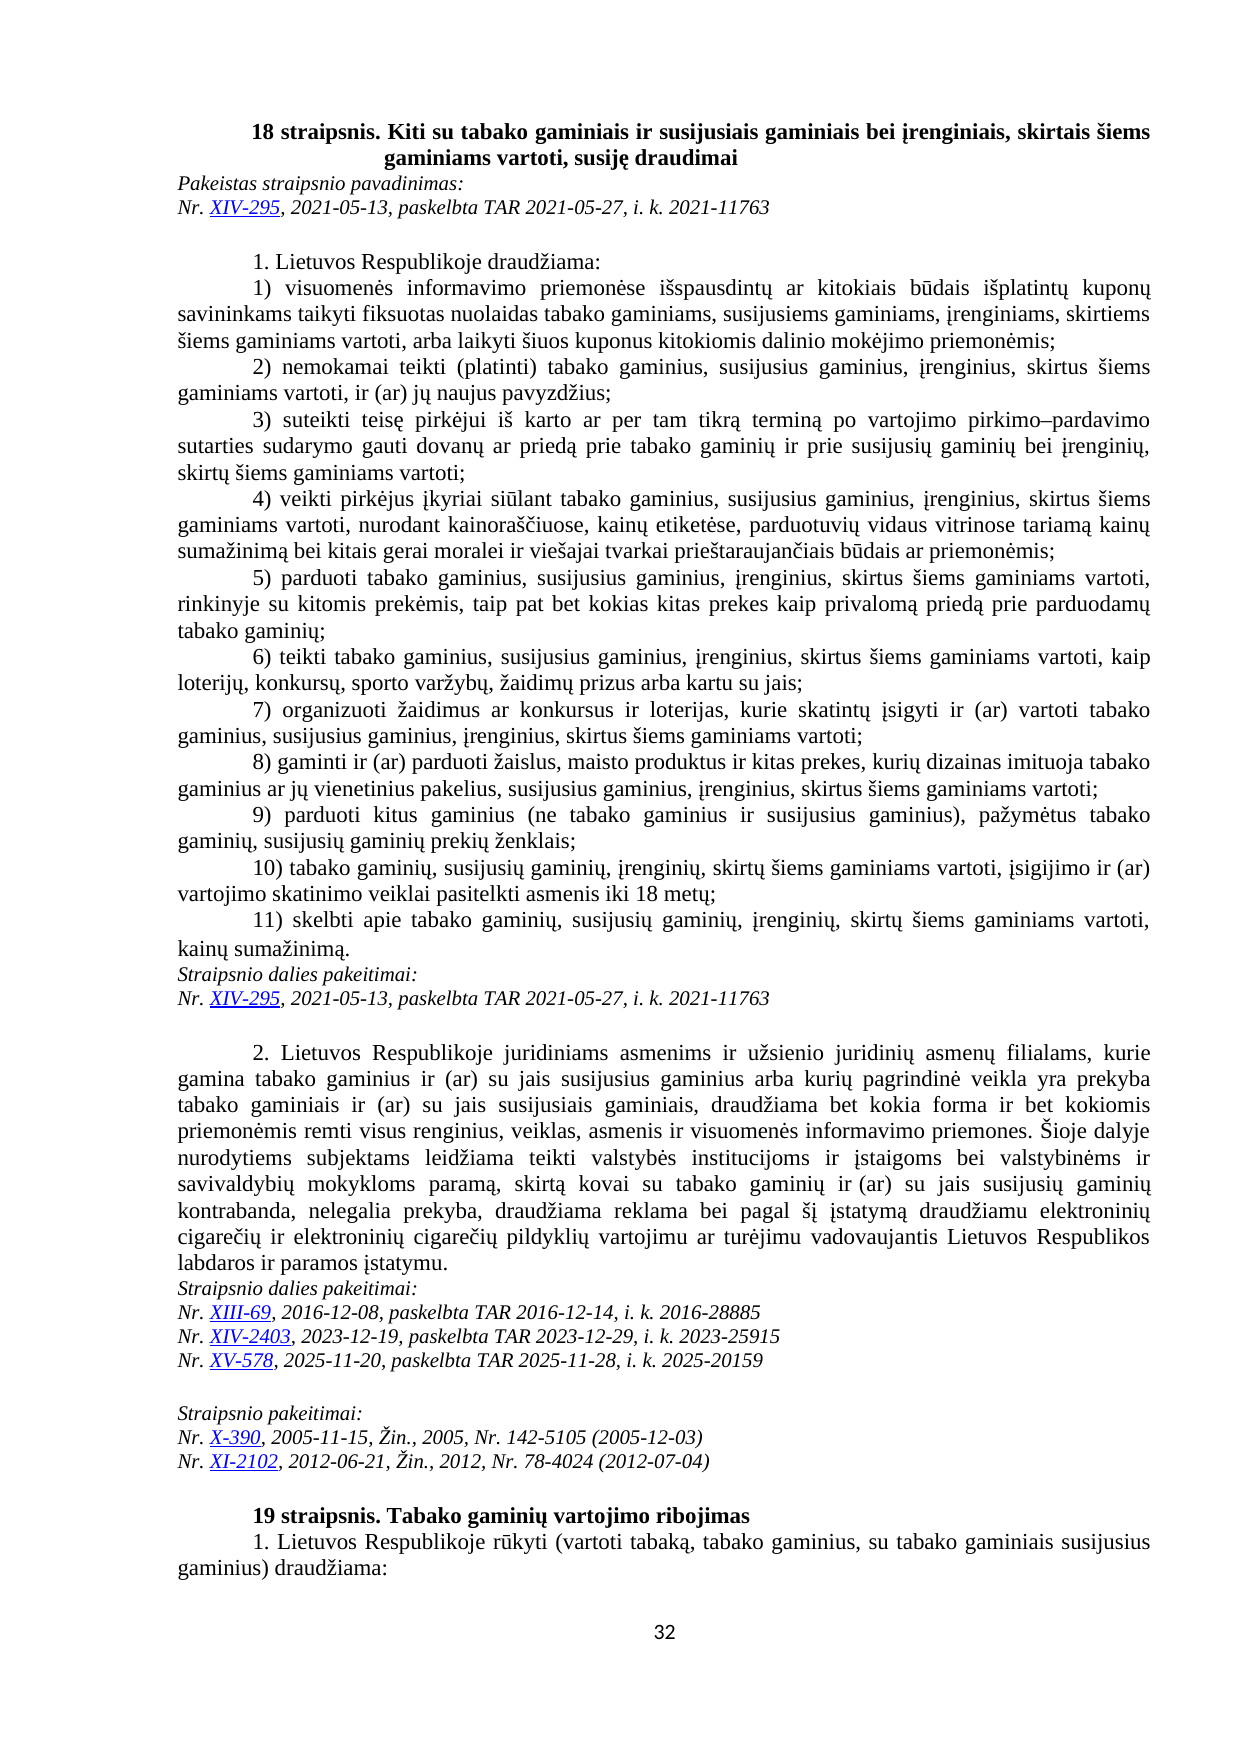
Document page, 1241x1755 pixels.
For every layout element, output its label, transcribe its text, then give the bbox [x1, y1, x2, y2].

text 18 straipsnis. Kiti su tabako gaminiais ir susijusiais gaminiais bei įrenginiais, skirtais šiems gaminiams vartoti, susiję draudimai [251, 118, 1152, 171]
text Nr. XIV-2403, 2023-12-19, paskelbta TAR 2023-12-29, i. k. 2023-25915 [177, 1324, 1152, 1348]
text 2) nemokamai teikti (platinti) tabako gaminius, susijusius gaminius, įrenginius, skirtus šiems gaminiams vartoti, ir (ar) jų naujus pavyzdžius; [177, 353, 1152, 406]
text 2. Lietuvos Respublikoje juridiniams asmenims ir užsienio juridinių asmenų filialams, kurie gamina tabako gaminius ir (ar) su jais susijusius gaminius arba kurių pagrindinė veikla yra prekyba tabako gaminiais ir (ar) su jais susijusiais gaminiais, draudžiama bet kokia forma ir bet kokiomis priemonėmis remti visus renginius, veiklas, asmenis ir visuomenės informavimo priemones. Šioje dalyje nurodytiems subjektams leidžiama teikti valstybės institucijoms ir įstaigoms bei valstybinėms ir savivaldybių mokykloms paramą, skirtą kovai su tabako gaminių ir (ar) su jais susijusių gaminių kontrabanda, nelegalia prekyba, draudžiama reklama bei pagal šį įstatymą draudžiamu elektroninių cigarečių ir elektroninių cigarečių pildyklių vartojimu ar turėjimu vadovaujantis Lietuvos Respublikos labdaros ir paramos įstatymu. [177, 1038, 1152, 1276]
text 1. Lietuvos Respublikoje draudžiama: [177, 248, 1152, 274]
text 5) parduoti tabako gaminius, susijusius gaminius, įrenginius, skirtus šiems gaminiams vartoti, rinkinyje su kitomis prekėmis, taip pat bet kokias kitas prekes kaip privalomą priedą prie parduodamų tabako gaminių; [177, 564, 1152, 643]
text 3) suteikti teisę pirkėjui iš karto ar per tam tikrą terminą po vartojimo pirkimo–pardavimo sutarties sudarymo gauti dovanų ar priedą prie tabako gaminių ir prie susijusių gaminių bei įrenginių, skirtų šiems gaminiams vartoti; [177, 406, 1152, 485]
text 11) skelbti apie tabako gaminių, susijusių gaminių, įrenginių, skirtų šiems gaminiams vartoti, kainų sumažinimą. [177, 907, 1152, 962]
text 10) tabako gaminių, susijusių gaminių, įrenginių, skirtų šiems gaminiams vartoti, įsigijimo ir (ar) vartojimo skatinimo veiklai pasitelkti asmenis iki 18 metų; [177, 854, 1152, 907]
text 7) organizuoti žaidimus ar konkursus ir loterijas, kurie skatintų įsigyti ir (ar) vartoti tabako gaminius, susijusius gaminius, įrenginius, skirtus šiems gaminiams vartoti; [177, 696, 1152, 748]
text Nr. XIV-295, 2021-05-13, paskelbta TAR 2021-05-27, i. k. 2021-11763 [177, 195, 1152, 219]
text Nr. XI-2102, 2012-06-21, Žin., 2012, Nr. 78-4024 (2012-07-04) [177, 1449, 1152, 1473]
text Straipsnio pakeitimai: [177, 1401, 1152, 1425]
text 1) visuomenės informavimo priemonėse išspausdintų ar kitokiais būdais išplatintų kuponų savininkams taikyti fiksuotas nuolaidas tabako gaminiams, susijusiems gaminiams, įrenginiams, skirtiems šiems gaminiams vartoti, arba laikyti šiuos kuponus kitokiomis dalinio mokėjimo priemonėmis; [177, 274, 1152, 353]
text Straipsnio dalies pakeitimai: [177, 962, 1152, 986]
text 1. Lietuvos Respublikoje rūkyti (vartoti tabaką, tabako gaminius, su tabako gaminiais susijusius gaminius) draudžiama: [177, 1528, 1152, 1581]
text Nr. XIII-69, 2016-12-08, paskelbta TAR 2016-12-14, i. k. 2016-28885 [177, 1300, 1152, 1324]
text 19 straipsnis. Tabako gaminių vartojimo ribojimas [177, 1502, 1152, 1528]
text Straipsnio dalies pakeitimai: [177, 1276, 1152, 1300]
text Nr. X-390, 2005-11-15, Žin., 2005, Nr. 142-5105 (2005-12-03) [177, 1425, 1152, 1449]
text Nr. XIV-295, 2021-05-13, paskelbta TAR 2021-05-27, i. k. 2021-11763 [177, 986, 1152, 1010]
text 6) teikti tabako gaminius, susijusius gaminius, įrenginius, skirtus šiems gaminiams vartoti, kaip loterijų, konkursų, sporto varžybų, žaidimų prizus arba kartu su jais; [177, 643, 1152, 696]
text 8) gaminti ir (ar) parduoti žaislus, maisto produktus ir kitas prekes, kurių dizainas imituoja tabako gaminius ar jų vienetinius pakelius, susijusius gaminius, įrenginius, skirtus šiems gaminiams vartoti; [177, 748, 1152, 801]
text Nr. XV-578, 2025-11-20, paskelbta TAR 2025-11-28, i. k. 2025-20159 [177, 1348, 1152, 1372]
text Pakeistas straipsnio pavadinimas: [177, 171, 1152, 195]
text 9) parduoti kitus gaminius (ne tabako gaminius ir susijusius gaminius), pažymėtus tabako gaminių, susijusių gaminių prekių ženklais; [177, 801, 1152, 854]
text 4) veikti pirkėjus įkyriai siūlant tabako gaminius, susijusius gaminius, įrenginius, skirtus šiems gaminiams vartoti, nurodant kainoraščiuose, kainų etiketėse, parduotuvių vidaus vitrinose tariamą kainų sumažinimą bei kitais gerai moralei ir viešajai tvarkai prieštaraujančiais būdais ar priemonėmis; [177, 485, 1152, 564]
